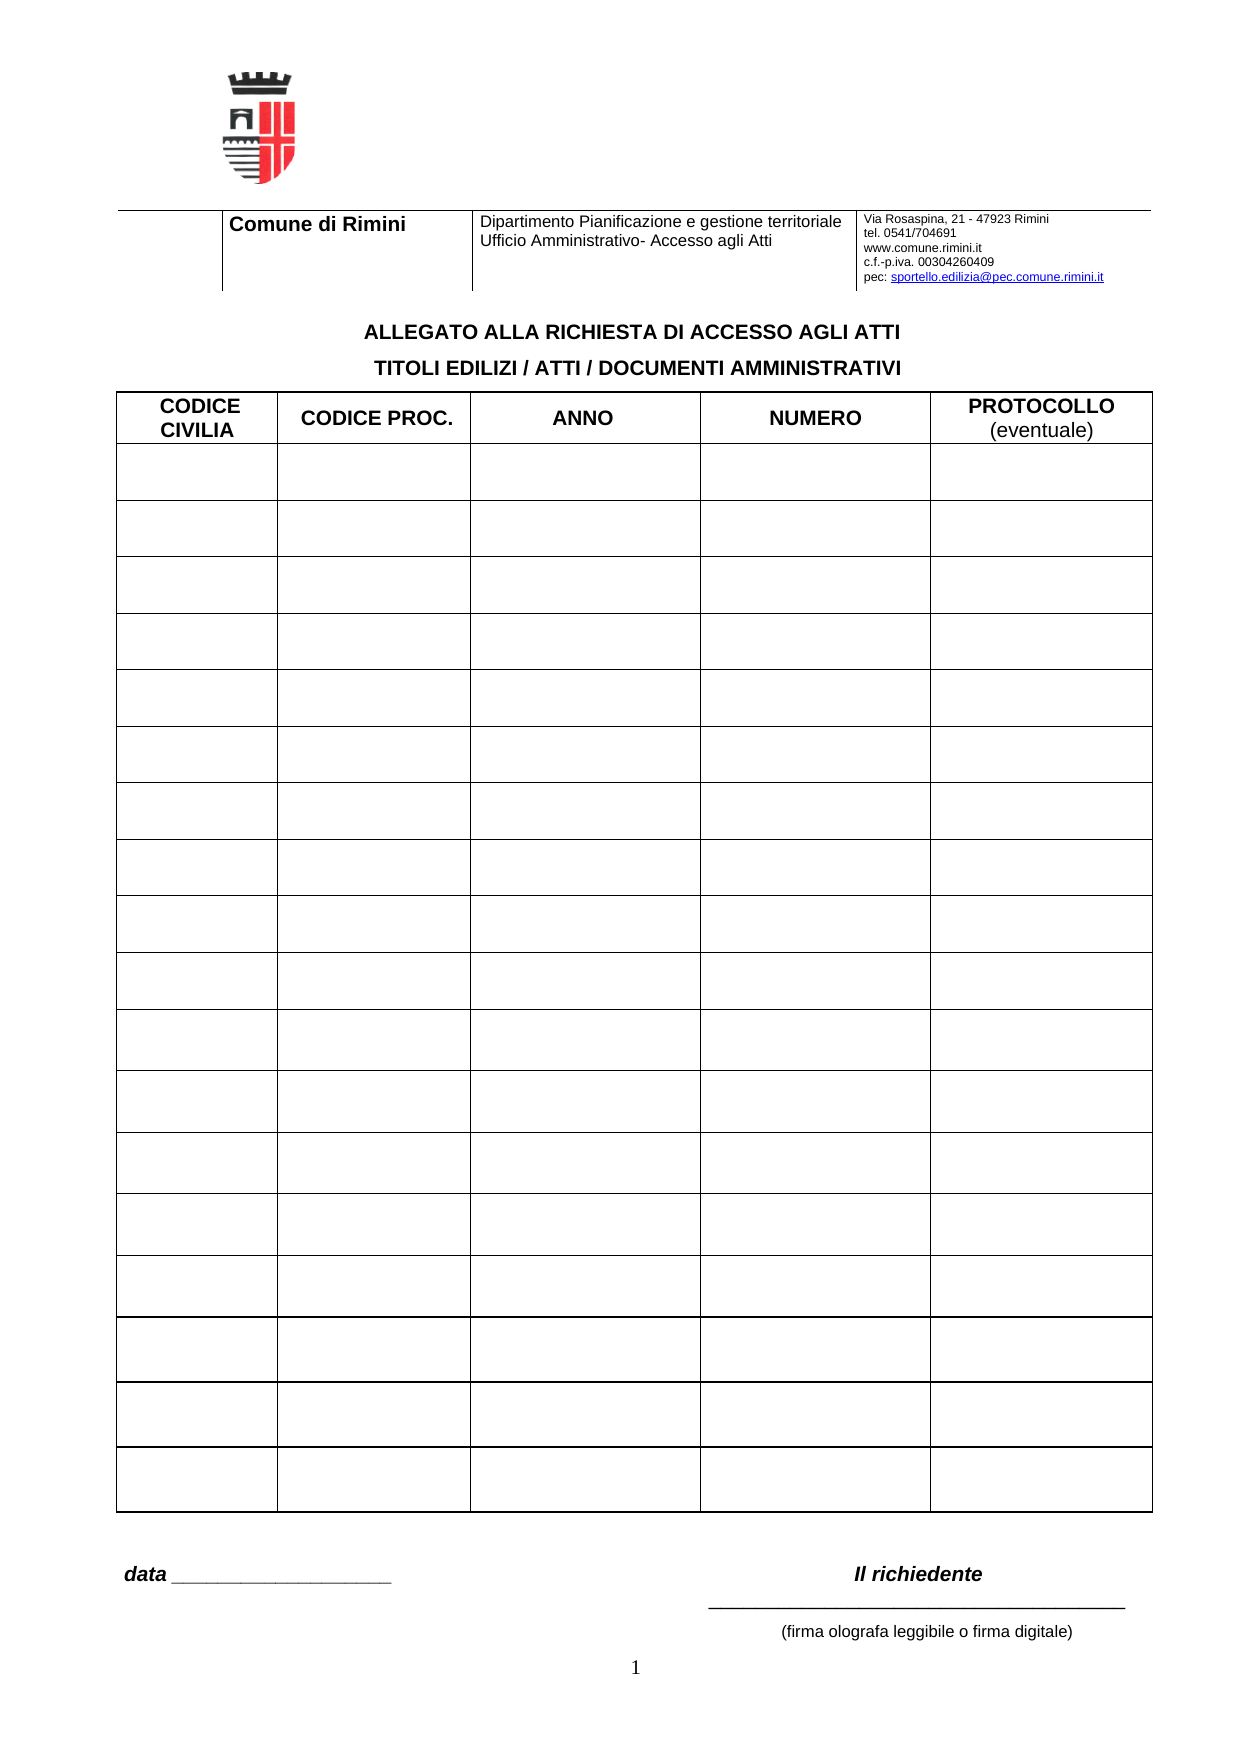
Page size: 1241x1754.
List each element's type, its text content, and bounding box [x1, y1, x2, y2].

table_cell [278, 1010, 470, 1070]
table_cell [931, 670, 1152, 726]
table_cell [931, 614, 1152, 669]
table_cell [117, 444, 277, 499]
table_cell [471, 614, 700, 669]
table_cell [701, 501, 930, 556]
table_cell [471, 670, 700, 726]
table_cell [117, 1383, 277, 1446]
table_cell [278, 1383, 470, 1446]
table_cell [471, 953, 700, 1008]
table_header Comune di Rimini [223, 211, 472, 291]
table_cell [701, 953, 930, 1008]
table_cell [471, 501, 700, 556]
table_cell [471, 1010, 700, 1070]
table_cell [701, 727, 930, 782]
text data ___________________ Il richiedente [118, 1562, 1152, 1586]
table_cell [701, 1383, 930, 1446]
table_cell [278, 1194, 470, 1255]
table_cell [471, 1383, 700, 1446]
table_header Dipartimento Pianificazione e gestione territoriale Ufficio Amministrativo- Accesso agli Atti [473, 211, 856, 291]
table_cell [117, 896, 277, 952]
table_cell [701, 1318, 930, 1381]
table_cell [931, 1071, 1152, 1132]
table_cell [471, 840, 700, 895]
table_cell [278, 1448, 470, 1511]
table_cell [471, 1071, 700, 1132]
table_cell [701, 557, 930, 613]
table_cell [701, 1194, 930, 1255]
table_cell [471, 727, 700, 782]
table_cell [471, 1194, 700, 1255]
text TITOLI EDILIZI / ATTI / DOCUMENTI AMMINISTRATIVI [118, 356, 1152, 379]
table_cell [278, 896, 470, 952]
table_cell [701, 1256, 930, 1316]
table_cell [701, 444, 930, 499]
table_cell [701, 1010, 930, 1070]
table_header PROTOCOLLO (eventuale) [931, 393, 1152, 443]
table_cell [931, 501, 1152, 556]
table_cell [701, 840, 930, 895]
table_cell [117, 783, 277, 839]
table_header CODICE PROC. [278, 393, 470, 443]
table_cell [931, 896, 1152, 952]
table_cell [931, 840, 1152, 895]
table_cell [117, 1133, 277, 1193]
table_cell [117, 1318, 277, 1381]
table_cell [701, 1071, 930, 1132]
table_cell [117, 1448, 277, 1511]
table_header Via Rosaspina, 21 - 47923 Rimini tel. 0541/704691 www.comune.rimini.it c.f.-p.iva. 00304260409 pec: sportello.edilizia@pec.comune.rimini.it [857, 211, 1151, 291]
text (firma olografa leggibile o firma digitale) [703, 1622, 1152, 1641]
table_cell [278, 1256, 470, 1316]
table_cell [117, 727, 277, 782]
table_cell [278, 614, 470, 669]
table_cell [931, 727, 1152, 782]
table_cell [931, 557, 1152, 613]
table_cell [117, 1010, 277, 1070]
table_cell [931, 444, 1152, 499]
table_header [118, 211, 222, 291]
text ALLEGATO ALLA RICHIESTA DI ACCESSO AGLI ATTI [118, 319, 1152, 343]
table_cell [471, 896, 700, 952]
table_cell [931, 1256, 1152, 1316]
table_cell [471, 1318, 700, 1381]
table_header NUMERO [701, 393, 930, 443]
table_cell [701, 614, 930, 669]
table_cell [471, 444, 700, 499]
table_cell [471, 557, 700, 613]
table_cell [278, 670, 470, 726]
table_cell [278, 840, 470, 895]
table_cell [278, 444, 470, 499]
table_cell [471, 1133, 700, 1193]
table_cell [117, 1194, 277, 1255]
table_cell [701, 896, 930, 952]
table_cell [931, 1448, 1152, 1511]
table_cell [471, 1448, 700, 1511]
table_cell [701, 783, 930, 839]
table_cell [117, 614, 277, 669]
table_cell [701, 1133, 930, 1193]
table_cell [471, 1256, 700, 1316]
table_cell [117, 501, 277, 556]
table_cell [931, 783, 1152, 839]
table_cell [931, 1194, 1152, 1255]
table_cell [278, 1318, 470, 1381]
table_cell [278, 783, 470, 839]
table_cell [278, 501, 470, 556]
table_cell [117, 670, 277, 726]
text ____________________________________ [709, 1586, 1152, 1609]
table_cell [278, 1133, 470, 1193]
table_cell [117, 557, 277, 613]
table_header ANNO [471, 393, 700, 443]
table_cell [117, 1256, 277, 1316]
table_cell [701, 670, 930, 726]
table_cell [278, 557, 470, 613]
table_cell [278, 727, 470, 782]
table_cell [278, 1071, 470, 1132]
table_cell [931, 1133, 1152, 1193]
table_cell [278, 953, 470, 1008]
table_cell [117, 840, 277, 895]
table_cell [117, 953, 277, 1008]
table_header CODICE CIVILIA [117, 393, 277, 443]
table_cell [931, 1010, 1152, 1070]
table_cell [931, 1383, 1152, 1446]
table_cell [931, 1318, 1152, 1381]
table_cell [117, 1071, 277, 1132]
table_cell [701, 1448, 930, 1511]
table_cell [931, 953, 1152, 1008]
table_cell [471, 783, 700, 839]
